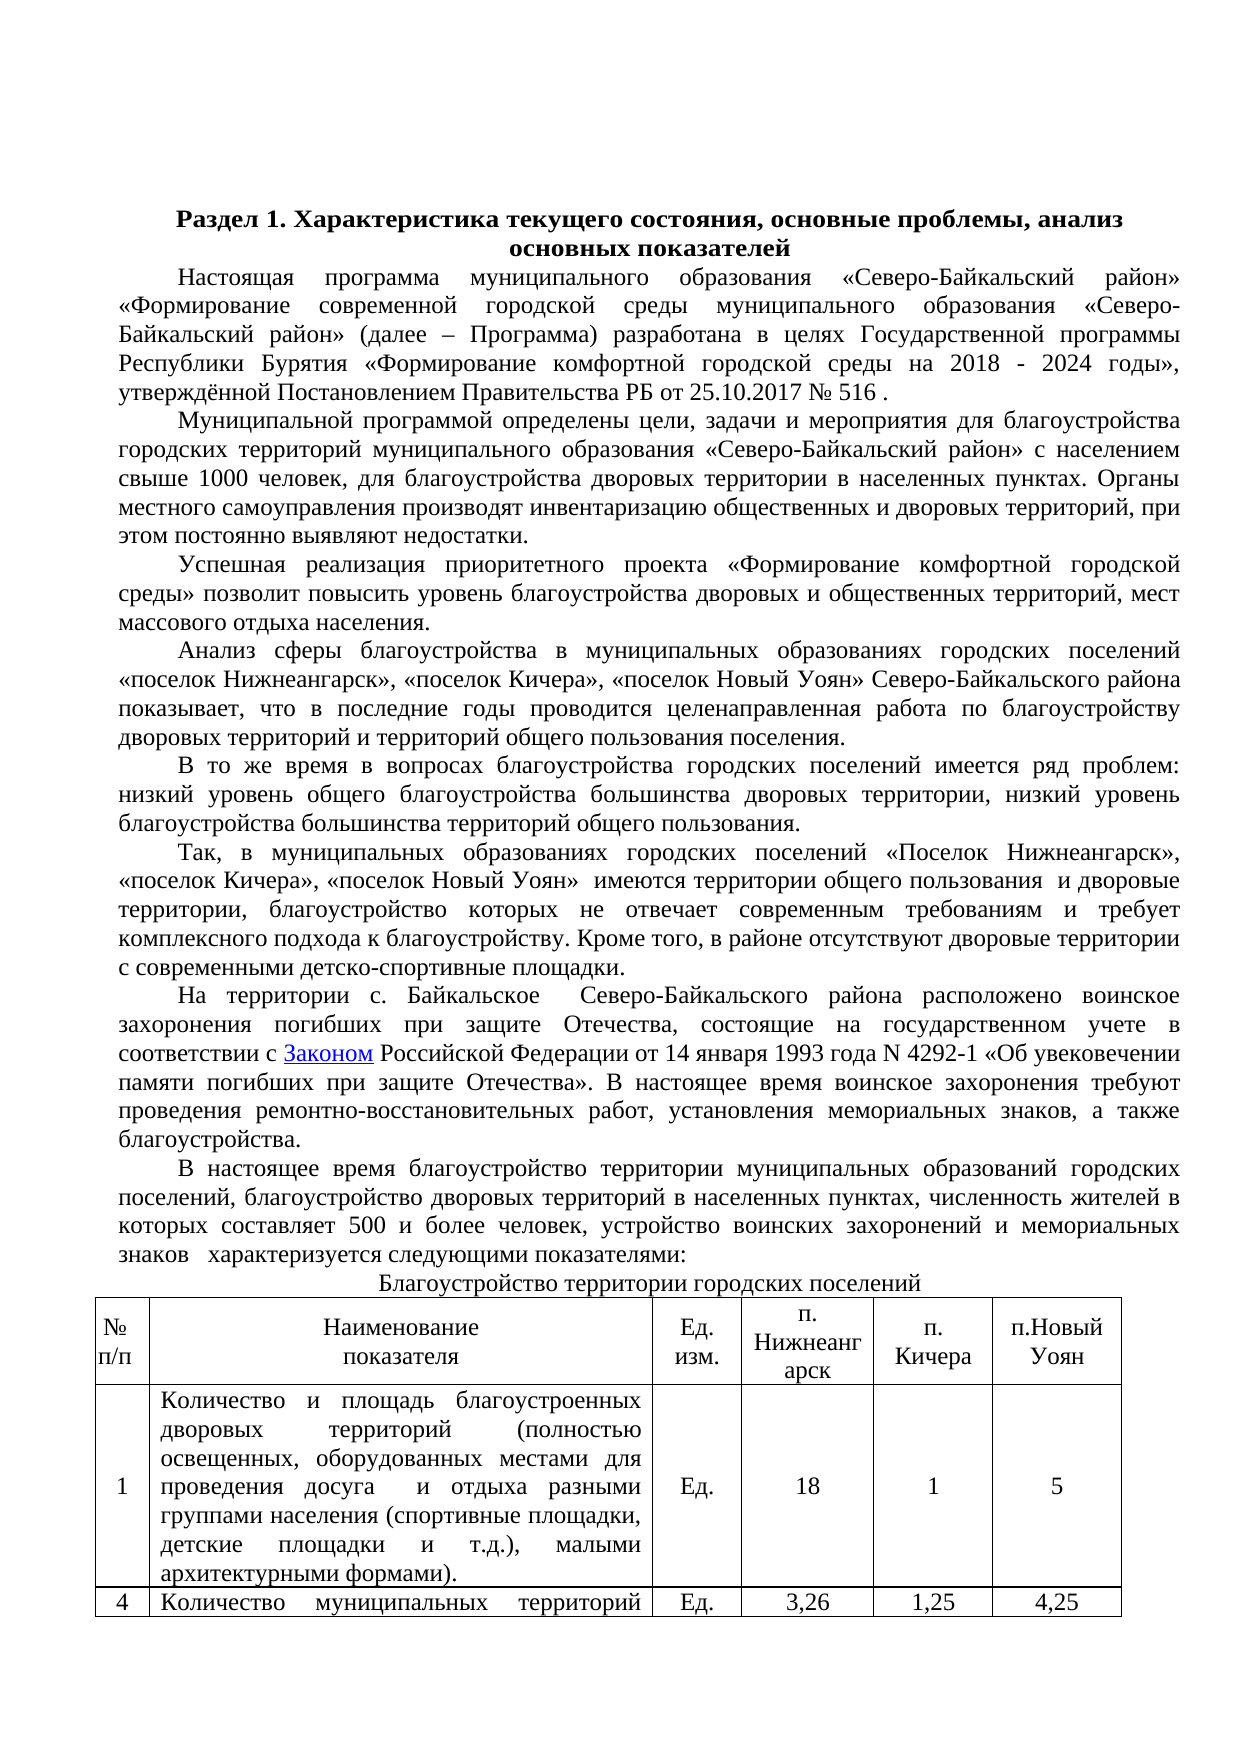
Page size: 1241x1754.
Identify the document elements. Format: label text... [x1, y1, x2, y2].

text На территории с. Байкальское Северо-Байкальского района расположено воинское захоронения погибших при защите Отечества, состоящие на государственном учете в соответствии с Законом Российской Федерации от 14 января 1993 года N 4292-1 «Об увековечении памяти погибших при защите Отечества». В настоящее время воинское захоронения требуют проведения ремонтно-восстановительных работ, установления мемориальных знаков, а также благоустройства. [118, 981, 1181, 1153]
text Настоящая программа муниципального образования «Северо-Байкальский район» «Формирование современной городской среды муниципального образования «Северо-Байкальский район» (далее – Программа) разработана в целях Государственной программы Республики Бурятия «Формирование комфортной городской среды на 2018 - 2024 годы», утверждённой Постановлением Правительства РБ от 25.10.2017 № 516 . [118, 262, 1181, 406]
table_cell 3,26 [742, 1588, 873, 1616]
table_cell Ед. [653, 1588, 741, 1616]
table_cell 1 [874, 1385, 992, 1586]
table_cell 1,25 [874, 1588, 992, 1616]
table_header Наименование показателя [150, 1298, 652, 1384]
table_cell 1 [96, 1385, 149, 1586]
text В то же время в вопросах благоустройства городских поселений имеется ряд проблем: низкий уровень общего благоустройства большинства дворовых территории, низкий уровень благоустройства большинства территорий общего пользования. [118, 751, 1181, 837]
table_cell 4 [96, 1588, 149, 1616]
table_header Ед. изм. [653, 1298, 741, 1384]
table_cell Количество и площадь благоустроенных дворовых территорий (полностью освещенных, оборудованных местами для проведения досуга и отдыха разными группами населения (спортивные площадки, детские площадки и т.д.), малыми архитектурными формами). [150, 1385, 652, 1586]
table_header п. Нижнеангарск [742, 1298, 873, 1384]
text Раздел 1. Характеристика текущего состояния, основные проблемы, анализ основных показателей [118, 204, 1181, 262]
text Анализ сферы благоустройства в муниципальных образованиях городских поселений «поселок Нижнеангарск», «поселок Кичера», «поселок Новый Уоян» Северо-Байкальского района показывает, что в последние годы проводится целенаправленная работа по благоустройству дворовых территорий и территорий общего пользования поселения. [118, 636, 1181, 751]
text Муниципальной программой определены цели, задачи и мероприятия для благоустройства городских территорий муниципального образования «Северо-Байкальский район» с населением свыше 1000 человек, для благоустройства дворовых территории в населенных пунктах. Органы местного самоуправления производят инвентаризацию общественных и дворовых территорий, при этом постоянно выявляют недостатки. [118, 406, 1181, 549]
table_cell Количество муниципальных территорий [150, 1588, 652, 1616]
text Так, в муниципальных образованиях городских поселений «Поселок Нижнеангарск», «поселок Кичера», «поселок Новый Уоян» имеются территории общего пользования и дворовые территории, благоустройство которых не отвечает современным требованиям и требует комплексного подхода к благоустройству. Кроме того, в районе отсутствуют дворовые территории с современными детско-спортивные площадки. [118, 837, 1181, 981]
table_header № п/п [96, 1298, 149, 1384]
table_cell 5 [993, 1385, 1121, 1586]
table_header п.Новый Уоян [993, 1298, 1121, 1384]
text Успешная реализация приоритетного проекта «Формирование комфортной городской среды» позволит повысить уровень благоустройства дворовых и общественных территорий, мест массового отдыха населения. [118, 549, 1181, 636]
table_cell 4,25 [993, 1588, 1121, 1616]
text В настоящее время благоустройство территории муниципальных образований городских поселений, благоустройство дворовых территорий в населенных пунктах, численность жителей в которых составляет 500 и более человек, устройство воинских захоронений и мемориальных знаков характеризуется следующими показателями: [118, 1153, 1181, 1268]
table_header п. Кичера [874, 1298, 992, 1384]
table_cell 18 [742, 1385, 873, 1586]
text Благоустройство территории городских поселений [118, 1268, 1181, 1297]
table_cell Ед. [653, 1385, 741, 1586]
